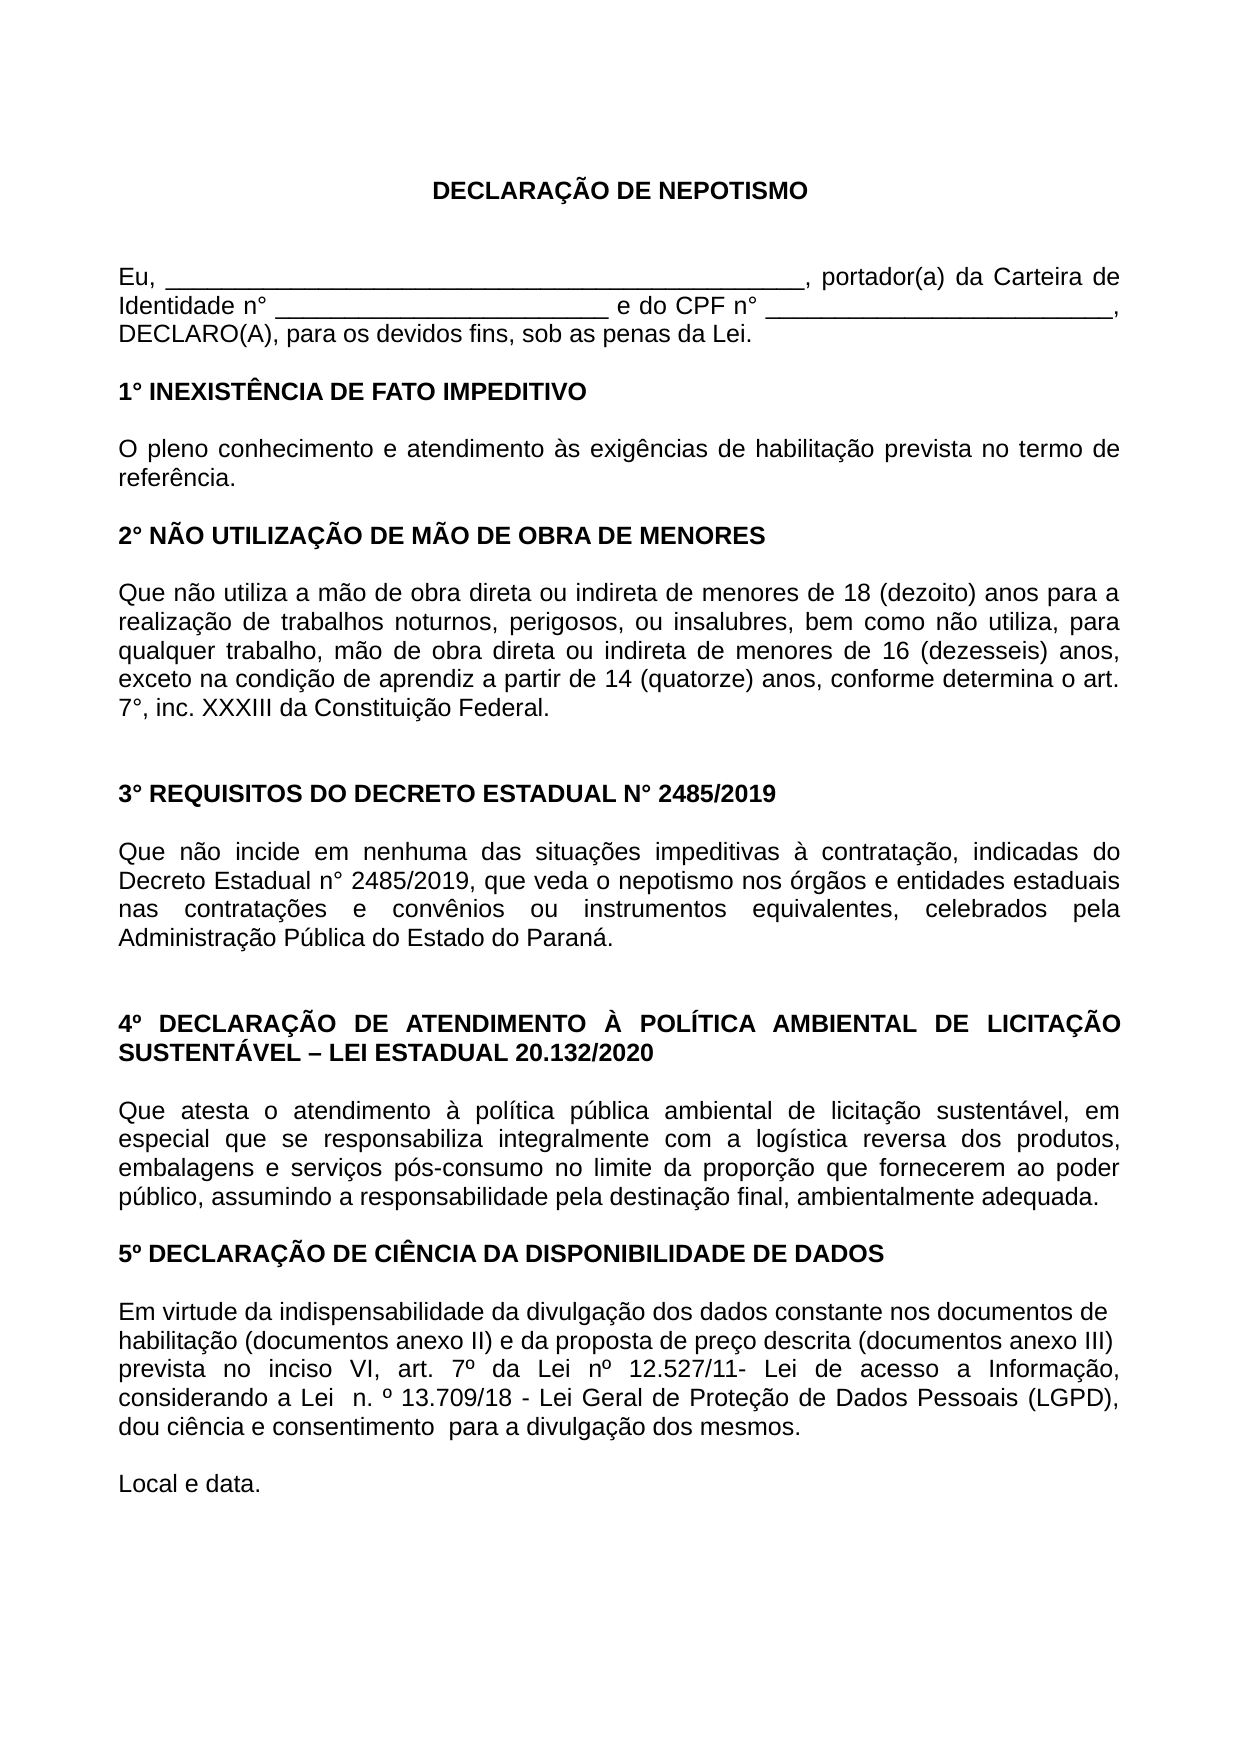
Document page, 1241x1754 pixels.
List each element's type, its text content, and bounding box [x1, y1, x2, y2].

text 1° INEXISTÊNCIA DE FATO IMPEDITIVO [118, 377, 1122, 406]
text habilitação (documentos anexo II) e da proposta de preço descrita (documentos anexo III) [118, 1326, 1122, 1354]
text Eu, ______________________________________________, portador(a) da Carteira de Identidade n° ________________________ e do CPF n° _________________________, DECLARO(A), para os devidos fins, sob as penas da Lei. [118, 262, 1122, 348]
text DECLARAÇÃO DE NEPOTISMO [118, 176, 1122, 204]
text 2° NÃO UTILIZAÇÃO DE MÃO DE OBRA DE MENORES [118, 521, 1122, 549]
text Que não incide em nenhuma das situações impeditivas à contratação, indicadas do Decreto Estadual n° 2485/2019, que veda o nepotismo nos órgãos e entidades estaduais nas contratações e convênios ou instrumentos equivalentes, celebrados pela Administração Pública do Estado do Paraná. [118, 837, 1122, 952]
text Local e data. [118, 1469, 1122, 1498]
text Que atesta o atendimento à política pública ambiental de licitação sustentável, em especial que se responsabiliza integralmente com a logística reversa dos produtos, embalagens e serviços pós-consumo no limite da proporção que fornecerem ao poder público, assumindo a responsabilidade pela destinação final, ambientalmente adequada. [118, 1096, 1122, 1211]
text Que não utiliza a mão de obra direta ou indireta de menores de 18 (dezoito) anos para a realização de trabalhos noturnos, perigosos, ou insalubres, bem como não utiliza, para qualquer trabalho, mão de obra direta ou indireta de menores de 16 (dezesseis) anos, exceto na condição de aprendiz a partir de 14 (quatorze) anos, conforme determina o art. 7°, inc. XXXIII da Constituição Federal. [118, 578, 1122, 722]
text 4º DECLARAÇÃO DE ATENDIMENTO À POLÍTICA AMBIENTAL DE LICITAÇÃO SUSTENTÁVEL – LEI ESTADUAL 20.132/2020 [118, 1009, 1122, 1067]
text prevista no inciso VI, art. 7º da Lei nº 12.527/11- Lei de acesso a Informação, considerando a Lei n. º 13.709/18 - Lei Geral de Proteção de Dados Pessoais (LGPD), dou ciência e consentimento para a divulgação dos mesmos. [118, 1354, 1122, 1441]
text O pleno conhecimento e atendimento às exigências de habilitação prevista no termo de referência. [118, 434, 1122, 492]
text Em virtude da indispensabilidade da divulgação dos dados constante nos documentos de [118, 1297, 1122, 1326]
text 3° REQUISITOS DO DECRETO ESTADUAL N° 2485/2019 [118, 779, 1122, 808]
text 5º DECLARAÇÃO DE CIÊNCIA DA DISPONIBILIDADE DE DADOS [118, 1239, 1122, 1268]
